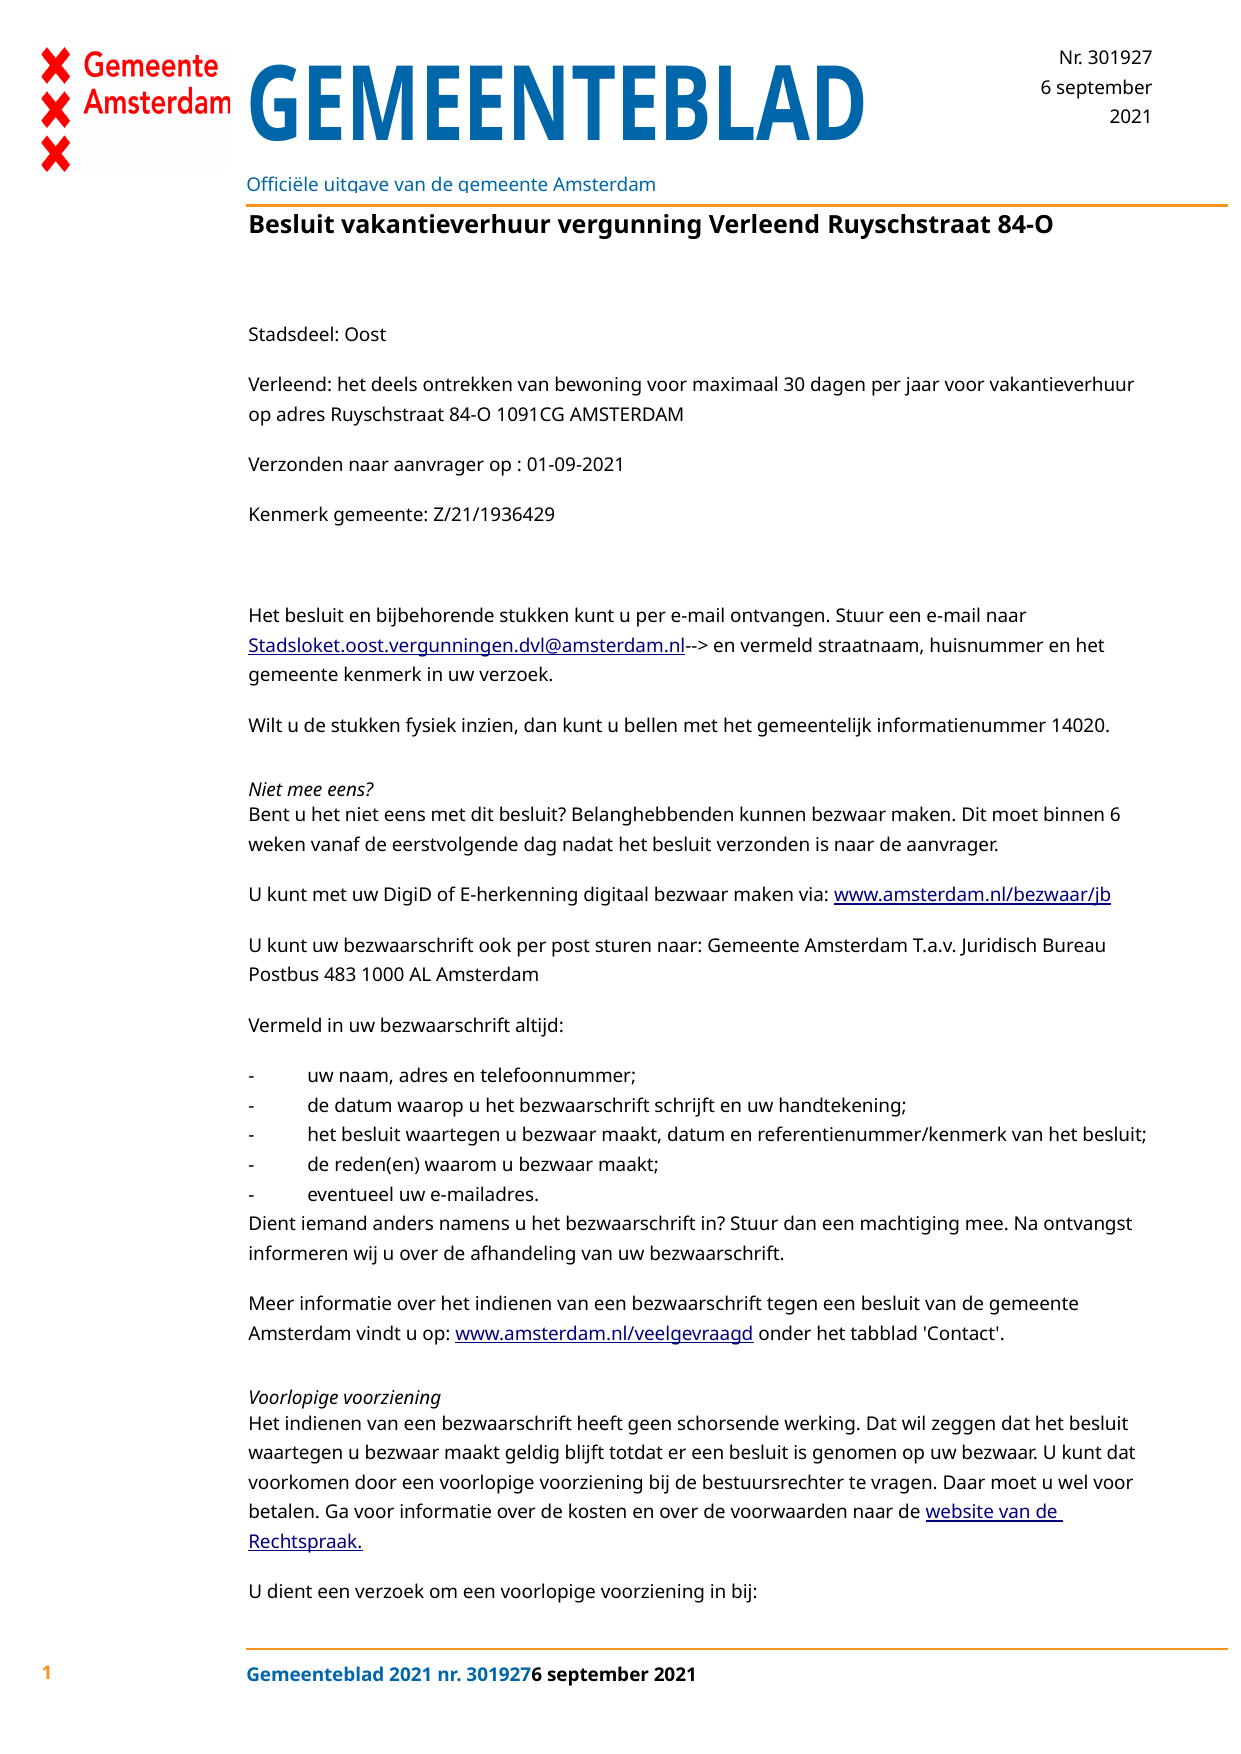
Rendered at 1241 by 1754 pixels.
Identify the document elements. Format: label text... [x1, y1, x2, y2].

picture [41, 47, 231, 172]
list de datum waarop u het bezwaarschrift schrijft en uw handtekening; [248, 1092, 1152, 1118]
list uw naam, adres en telefoonnummer; [248, 1062, 1152, 1088]
text Vermeld in uw bezwaarschrift altijd: [248, 1012, 1152, 1038]
text U kunt met uw DigiD of E-herkenning digitaal bezwaar maken via: www.amsterdam.nl/bezwaar/jb [248, 882, 1152, 907]
text Stadsdeel: Oost [248, 321, 1152, 346]
text Kenmerk gemeente: Z/21/1936429 [248, 502, 1152, 527]
text Verzonden naar aanvrager op : 01-09-2021 [248, 451, 1152, 477]
text Het indienen van een bezwaarschrift heeft geen schorsende werking. Dat wil zeggen dat het besluit waartegen u bezwaar maakt geldig blijft totdat er een besluit is genomen op uw bezwaar. U kunt dat voorkomen door een voorlopige voorziening bij de bestuursrechter te vragen. Daar moet u wel voor betalen. Ga voor informatie over de kosten en over de voorwaarden naar de website van de Rechtspraak. [248, 1410, 1152, 1554]
text Wilt u de stukken fysiek inzien, dan kunt u bellen met het gemeentelijk informatienummer 14020. [248, 712, 1152, 738]
list de reden(en) waarom u bezwaar maakt; [248, 1151, 1152, 1177]
text Besluit vakantieverhuur vergunning Verleend Ruyschstraat 84-O [248, 207, 1152, 241]
text Dient iemand anders namens u het bezwaarschrift in? Stuur dan een machtiging mee. Na ontvangst informeren wij u over de afhandeling van uw bezwaarschrift. [248, 1210, 1152, 1266]
text Bent u het niet eens met dit besluit? Belanghebbenden kunnen bezwaar maken. Dit moet binnen 6 weken vanaf de eerstvolgende dag nadat het besluit verzonden is naar de aanvrager. [248, 802, 1152, 857]
text U kunt uw bezwaarschrift ook per post sturen naar: Gemeente Amsterdam T.a.v. Juridisch Bureau Postbus 483 1000 AL Amsterdam [248, 932, 1152, 987]
text Het besluit en bijbehorende stukken kunt u per e-mail ontvangen. Stuur een e-mail naar Stadsloket.oost.vergunningen.dvl@amsterdam.nl--> en vermeld straatnaam, huisnummer en het gemeente kenmerk in uw verzoek. [248, 602, 1152, 687]
list het besluit waartegen u bezwaar maakt, datum en referentienummer/kenmerk van het besluit; [248, 1122, 1152, 1147]
text U dient een verzoek om een voorlopige voorziening in bij: [248, 1578, 1152, 1604]
text Verleend: het deels ontrekken van bewoning voor maximaal 30 dagen per jaar voor vakantieverhuur op adres Ruyschstraat 84-O 1091CG AMSTERDAM [248, 371, 1152, 426]
text Meer informatie over het indienen van een bezwaarschrift tegen een besluit van de gemeente Amsterdam vindt u op: www.amsterdam.nl/veelgevraagd onder het tabblad 'Contact'. [248, 1290, 1152, 1346]
list eventueel uw e-mailadres. [248, 1181, 1152, 1207]
text Niet mee eens? [248, 776, 1152, 802]
text Voorlopige voorziening [248, 1384, 1152, 1410]
